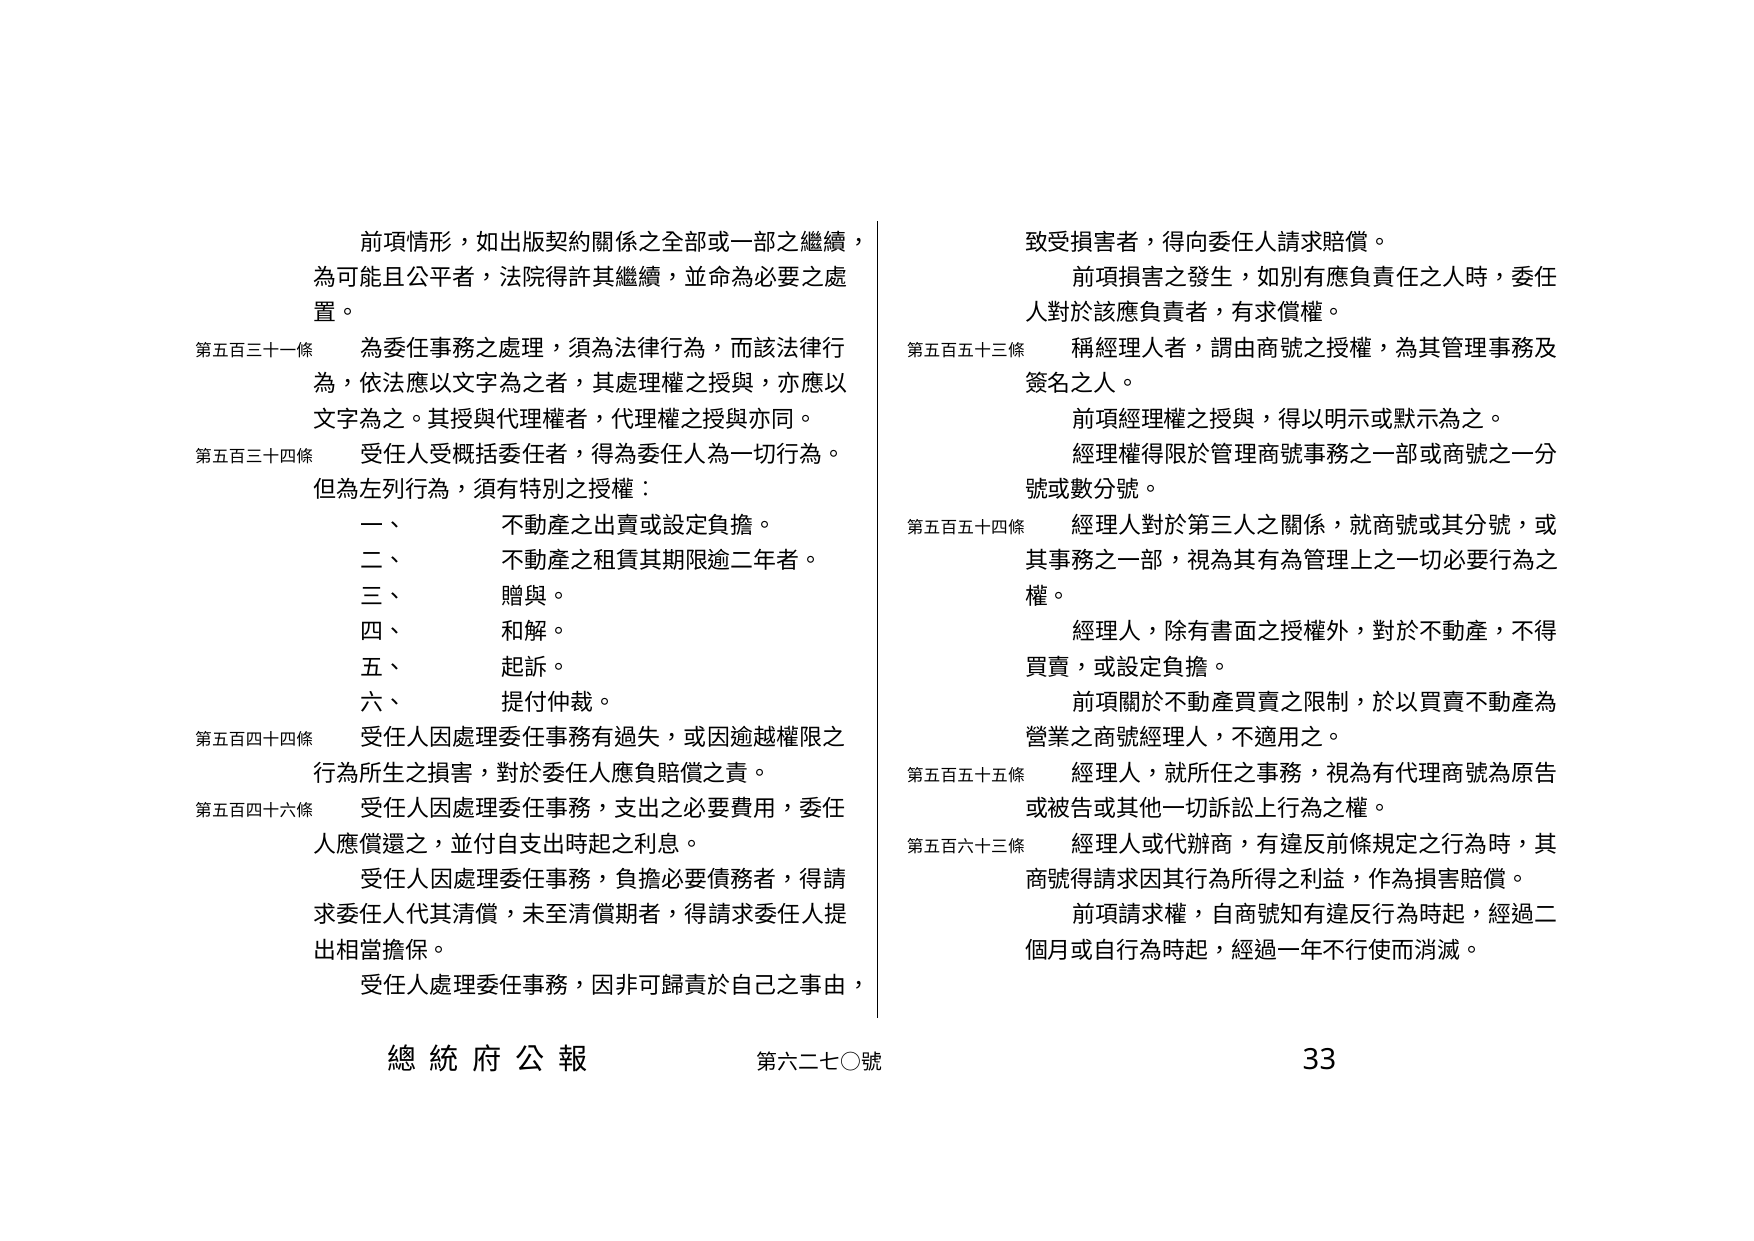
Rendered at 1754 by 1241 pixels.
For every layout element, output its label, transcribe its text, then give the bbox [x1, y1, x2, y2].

text 受任人處理委任事務，因非可歸責於自己之事由，致受損害者，得向委任人請求賠償。 [1025, 222, 1559, 257]
text 第五百四十六條 受任人因處理委任事務，支出之必要費用，委任人應償還之，並付自支出時起之利息。 [195, 788, 847, 859]
text 前項經理權之授與，得以明示或默示為之。 [1025, 399, 1559, 434]
list 提付仲裁。 [360, 682, 847, 717]
text 前項損害之發生，如別有應負責任之人時，委任人對於該應負責者，有求償權。 [1025, 257, 1559, 328]
list 不動產之租賃其期限逾二年者。 [360, 540, 847, 576]
text 經理權得限於管理商號事務之一部或商號之一分號或數分號。 [1025, 434, 1559, 505]
text 第五百三十一條 為委任事務之處理，須為法律行為，而該法律行為，依法應以文字為之者，其處理權之授與，亦應以文字為之。其授與代理權者，代理權之授與亦同。 [195, 328, 847, 434]
text 第五百五十五條 經理人，就所任之事務，視為有代理商號為原告或被告或其他一切訴訟上行為之權。 [907, 753, 1559, 824]
text 經理人，除有書面之授權外，對於不動產，不得買賣，或設定負擔。 [1025, 611, 1559, 682]
text 第五百五十四條 經理人對於第三人之關係，就商號或其分號，或其事務之一部，視為其有為管理上之一切必要行為之權。 [907, 505, 1559, 611]
list 贈與。 [360, 576, 847, 611]
text 受任人因處理委任事務，負擔必要債務者，得請求委任人代其清償，未至清償期者，得請求委任人提出相當擔保。 [313, 859, 847, 965]
list 不動產之出賣或設定負擔。 [360, 505, 847, 540]
text 第五百六十三條 經理人或代辦商，有違反前條規定之行為時，其商號得請求因其行為所得之利益，作為損害賠償。 [907, 824, 1559, 894]
text 受任人處理委任事務，因非可歸責於自己之事由，致受損害者，得向委任人請求賠償。 [313, 965, 847, 1001]
text 第五百三十四條 受任人受概括委任者，得為委任人為一切行為。但為左列行為，須有特別之授權︰ [195, 434, 847, 505]
text 前項情形，如出版契約關係之全部或一部之繼續，為可能且公平者，法院得許其繼續，並命為必要之處置。 [313, 222, 847, 328]
list 起訴。 [360, 647, 847, 682]
text 前項請求權，自商號知有違反行為時起，經過二個月或自行為時起，經過一年不行使而消滅。 [1025, 894, 1559, 965]
list 和解。 [360, 611, 847, 647]
text 前項關於不動產買賣之限制，於以買賣不動產為營業之商號經理人，不適用之。 [1025, 682, 1559, 753]
text 第五百四十四條 受任人因處理委任事務有過失，或因逾越權限之行為所生之損害，對於委任人應負賠償之責。 [195, 717, 847, 788]
text 第五百五十三條 稱經理人者，謂由商號之授權，為其管理事務及簽名之人。 [907, 328, 1559, 399]
